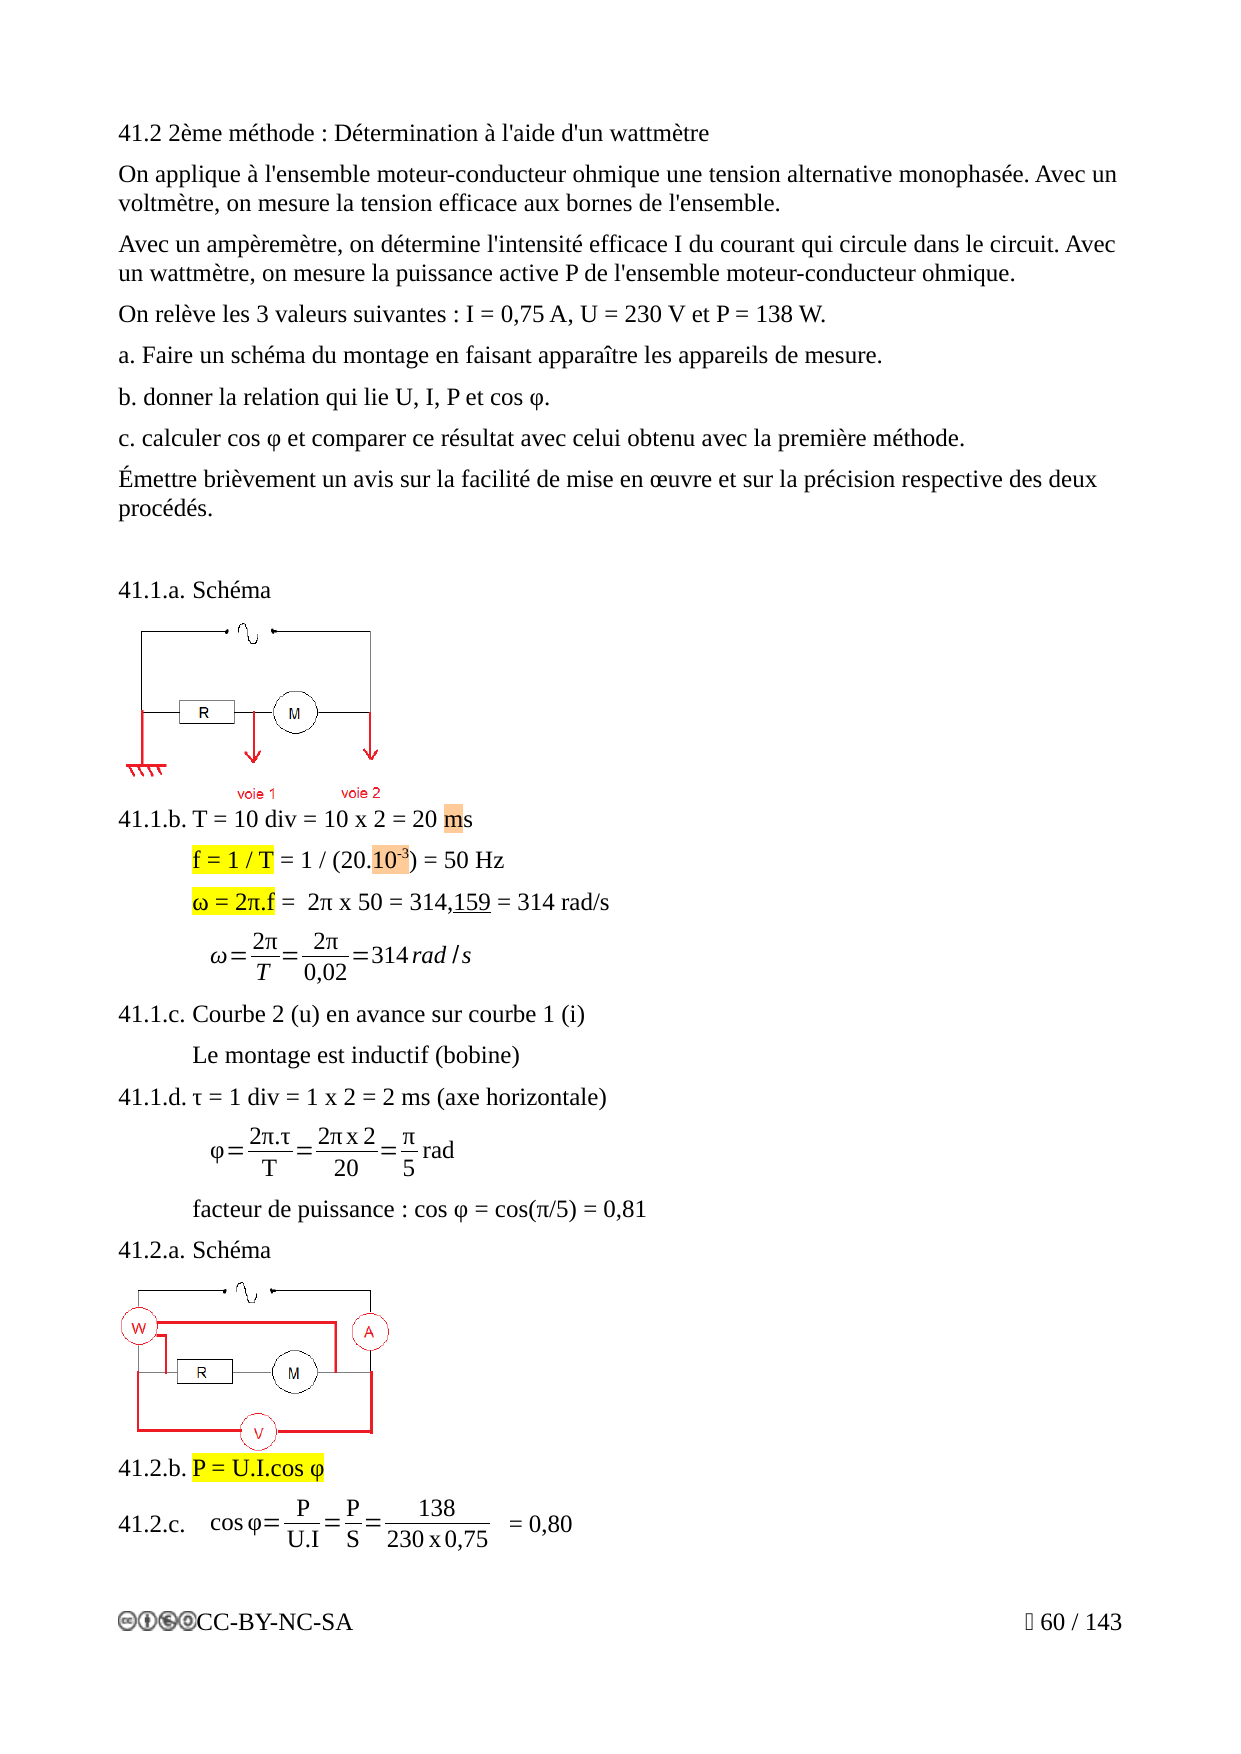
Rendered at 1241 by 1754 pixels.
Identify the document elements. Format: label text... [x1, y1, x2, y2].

text b. donner la relation qui lie U, I, P et cos φ. [118, 382, 1122, 411]
text 41.1.d. τ = 1 div = 1 x 2 = 2 ms (axe horizontale) [118, 1082, 1122, 1110]
text facteur de puissance : cos φ = cos(π/5) = 0,81 [118, 1194, 1122, 1223]
text On relève les 3 valeurs suivantes : I = 0,75 A, U = 230 V et P = 138 W. [118, 299, 1122, 328]
text 41.2 2ème méthode : Détermination à l'aide d'un wattmètre [118, 118, 1122, 147]
text Le montage est inductif (bobine) [118, 1040, 1122, 1069]
text 41.1.a. Schéma [118, 576, 1122, 604]
text On applique à l'ensemble moteur-conducteur ohmique une tension alternative monophasée. Avec un voltmètre, on mesure la tension efficace aux bornes de l'ensemble. [118, 159, 1122, 217]
text 41.2.a. Schéma [118, 1236, 1122, 1264]
text Émettre brièvement un avis sur la facilité de mise en œuvre et sur la précision respective des deux procédés. [118, 464, 1122, 522]
text 41.1.b. T = 10 div = 10 x 2 = 20 ms [118, 804, 1122, 833]
text 41.2.b. P = U.I.cos φ [118, 1453, 1122, 1482]
text a. Faire un schéma du montage en faisant apparaître les appareils de mesure. [118, 341, 1122, 369]
text ω = 2π.f = 2π x 50 = 314,159 = 314 rad/s [118, 887, 1122, 915]
text Avec un ampèremètre, on détermine l'intensité efficace I du courant qui circule dans le circuit. Avec un wattmètre, on mesure la puissance active P de l'ensemble moteur-conducteur ohmique. [118, 229, 1122, 287]
text 41.2.c. = 0,80 [118, 1494, 1122, 1553]
text 41.1.c. Courbe 2 (u) en avance sur courbe 1 (i) [118, 999, 1122, 1028]
picture [118, 1611, 197, 1631]
text f = 1 / T = 1 / (20.10-3) = 50 Hz [118, 845, 1122, 874]
text c. calculer cos φ et comparer ce résultat avec celui obtenu avec la première méthode. [118, 423, 1122, 452]
